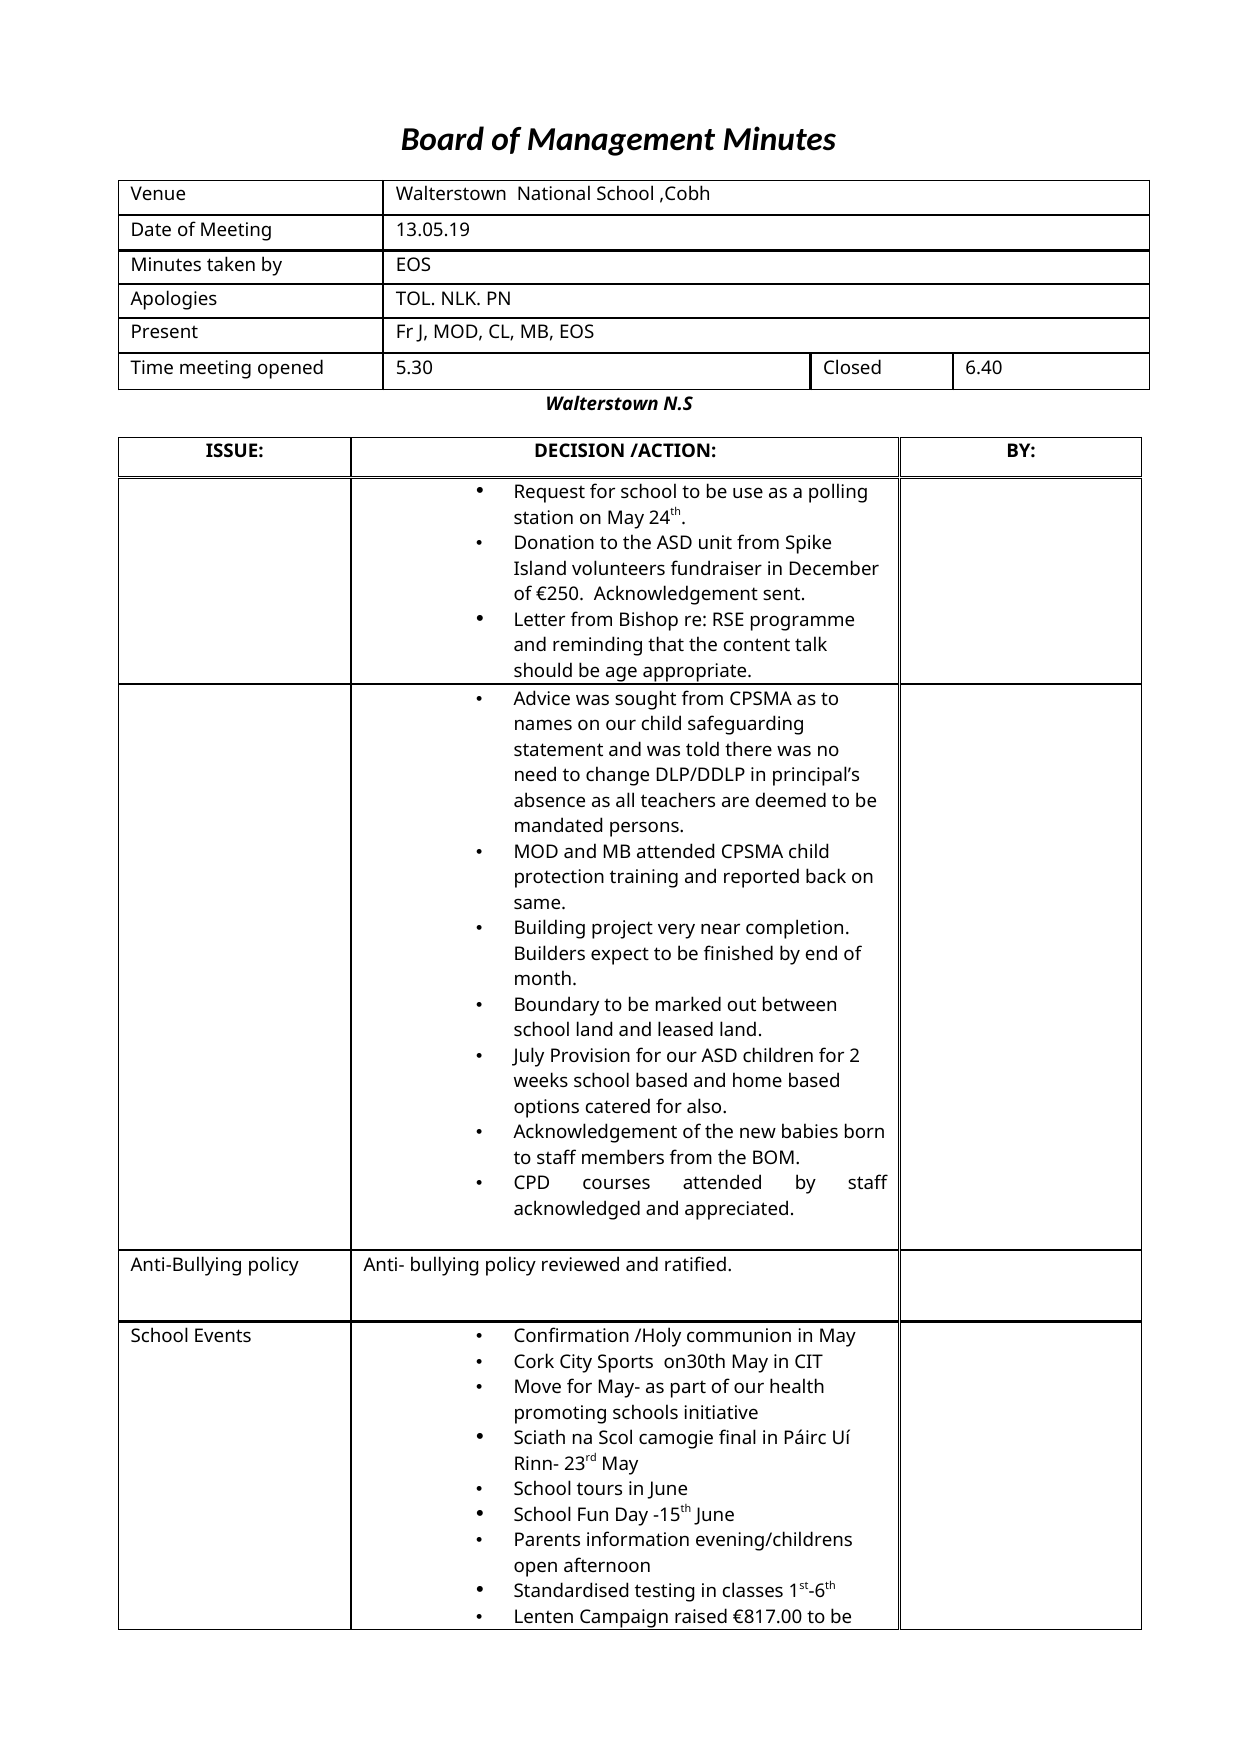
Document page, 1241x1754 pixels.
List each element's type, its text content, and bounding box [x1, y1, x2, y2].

table_cell Advice was sought from CPSMA as to names on our child safeguarding statement and was told there was no need to change DLP/DDLP in principal’s absence as all teachers are deemed to be mandated persons. MOD and MB attended CPSMA child protection training and reported back on same. Building project very near completion. Builders expect to be finished by end of month. Boundary to be marked out between school land and leased land. July Provision for our ASD children for 2 weeks school based and home based options catered for also. Acknowledgement of the new babies born to staff members from the BOM. CPD courses attended by staff acknowledged and appreciated. [352, 685, 898, 1249]
table_cell School Events [119, 1323, 350, 1629]
table_header BY: [901, 438, 1141, 476]
table_cell Minutes taken by [119, 252, 382, 283]
table_header Venue [119, 181, 382, 214]
table_header ISSUE: [119, 438, 350, 476]
table_cell 6.40 [954, 354, 1149, 389]
table_cell Closed [812, 354, 952, 389]
text Walterstown N.S [118, 390, 1122, 416]
table_cell [901, 685, 1141, 1249]
table_cell 13.05.19 [384, 216, 1149, 249]
table_cell [901, 1251, 1141, 1320]
table_header DECISION /ACTION: [352, 438, 898, 476]
table_cell Anti- bullying policy reviewed and ratified. [352, 1251, 898, 1320]
table_cell Request for school to be use as a polling station on May 24th. Donation to the ASD unit from Spike Island volunteers fundraiser in December of €250. Acknowledgement sent. Letter from Bishop re: RSE programme and reminding that the content talk should be age appropriate. [352, 479, 898, 683]
table_cell 5.30 [384, 354, 809, 389]
table_cell [119, 685, 350, 1249]
table_cell Date of Meeting [119, 216, 382, 249]
table_cell Present [119, 319, 382, 352]
table_cell [119, 479, 350, 683]
table_header Walterstown National School ,Cobh [384, 181, 1149, 214]
table_cell Time meeting opened [119, 354, 382, 389]
table_cell TOL. NLK. PN [384, 285, 1149, 317]
text Board of Management Minutes [118, 118, 1122, 159]
table_cell Anti-Bullying policy [119, 1251, 350, 1320]
table_cell EOS [384, 252, 1149, 283]
table_cell Confirmation /Holy communion in May Cork City Sports on30th May in CIT Move for May- as part of our health promoting schools initiative Sciath na Scol camogie final in Páirc Uí Rinn- 23rd May School tours in June School Fun Day -15th June Parents information evening/childrens open afternoon Standardised testing in classes 1st-6th Lenten Campaign raised €817.00 to be presented to JK. 6th class graduation and a trip to UCC in June. [352, 1323, 898, 1629]
table_cell Apologies [119, 285, 382, 317]
table_cell Fr J, MOD, CL, MB, EOS [384, 319, 1149, 352]
table_cell [901, 479, 1141, 683]
table_cell [901, 1323, 1141, 1629]
